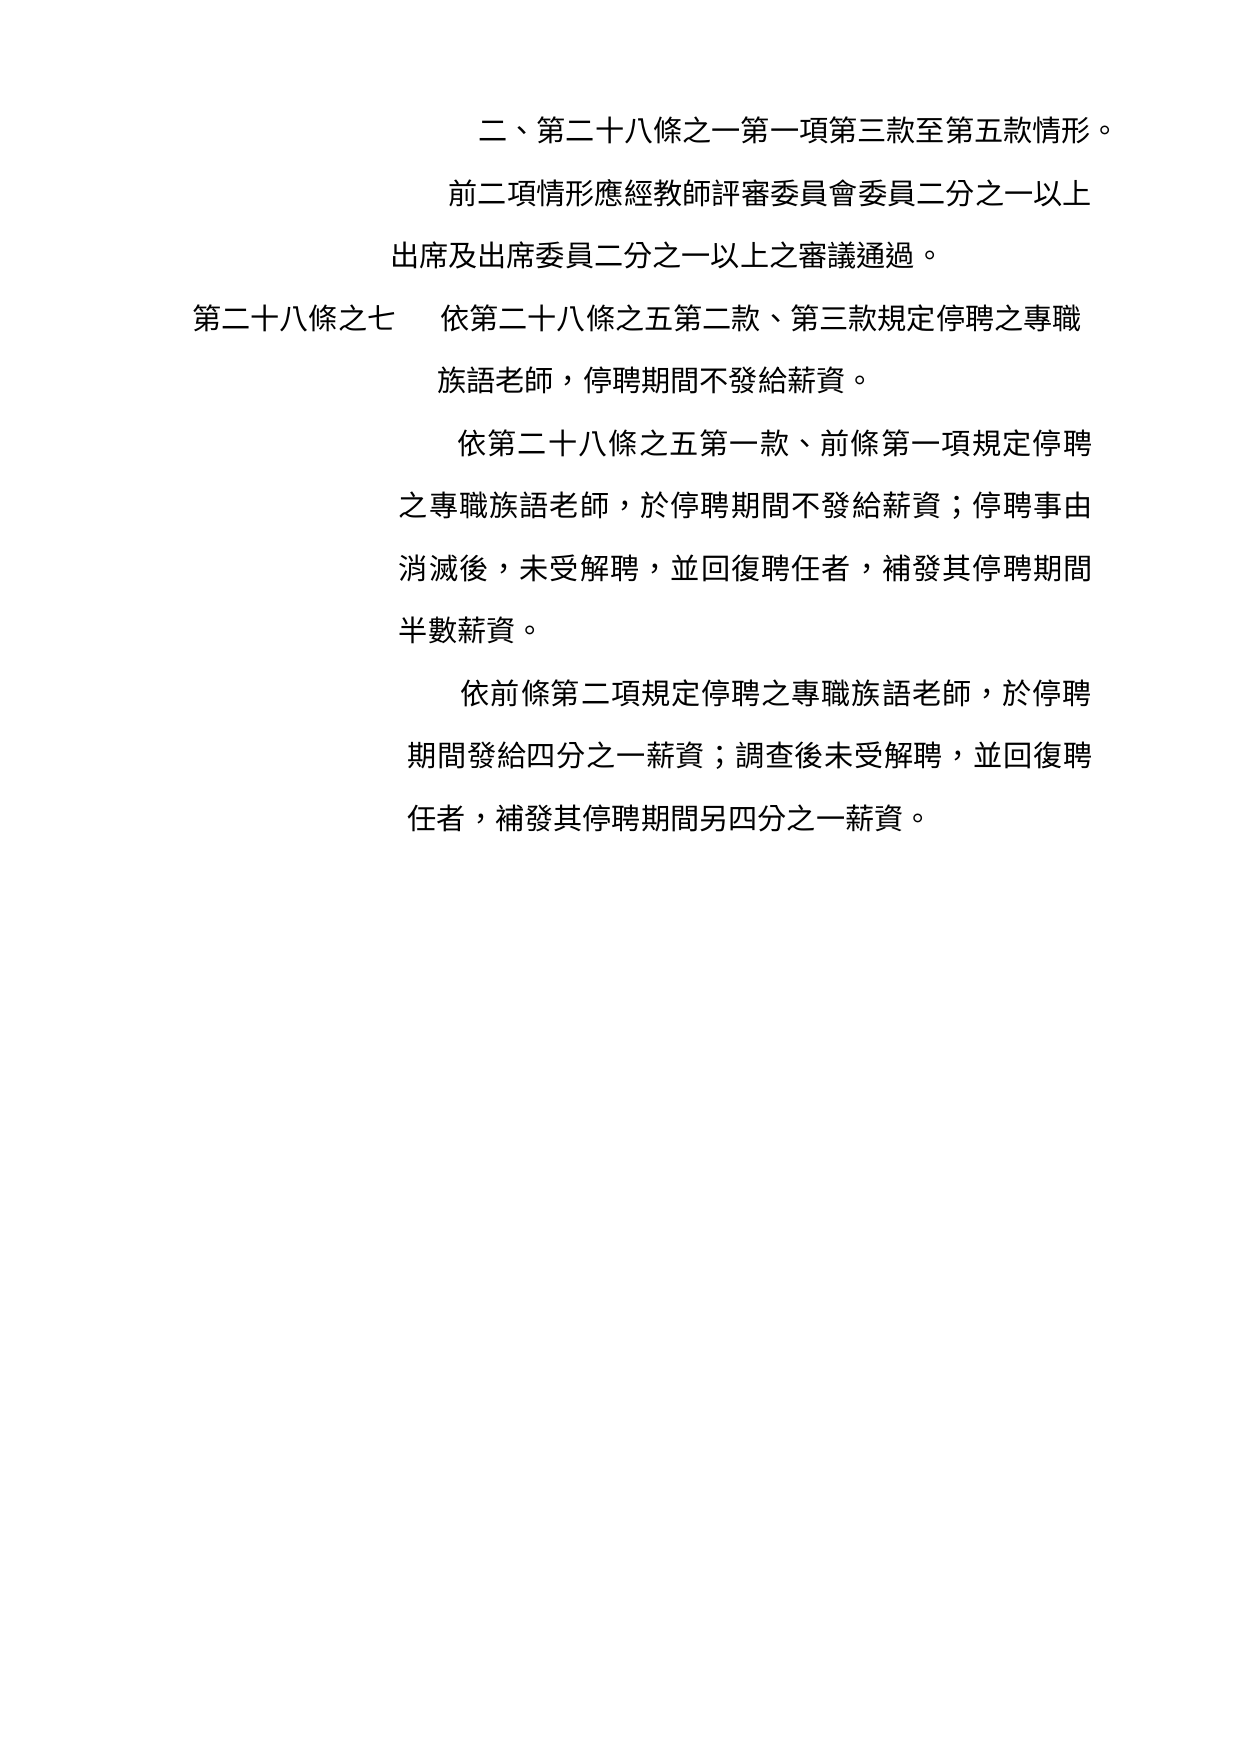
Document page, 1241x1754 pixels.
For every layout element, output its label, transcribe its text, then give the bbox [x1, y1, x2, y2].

text 族語老師，停聘期間不發給薪資。 [192, 337, 1092, 400]
text 第二十八條之七 依第二十八條之五第二款、第三款規定停聘之專職 [192, 275, 1092, 337]
text 依第二十八條之五第一款、前條第一項規定停聘之專職族語老師，於停聘期間不發給薪資；停聘事由消滅後，未受解聘，並回復聘任者，補發其停聘期間半數薪資。 [399, 400, 1092, 650]
text 依前條第二項規定停聘之專職族語老師，於停聘期間發給四分之一薪資；調查後未受解聘，並回復聘任者，補發其停聘期間另四分之一薪資。 [407, 650, 1092, 837]
text 前二項情形應經教師評審委員會委員二分之一以上出席及出席委員二分之一以上之審議通過。 [390, 150, 1092, 275]
text 二、第二十八條之一第一項第三款至第五款情形。 [227, 87, 1092, 150]
